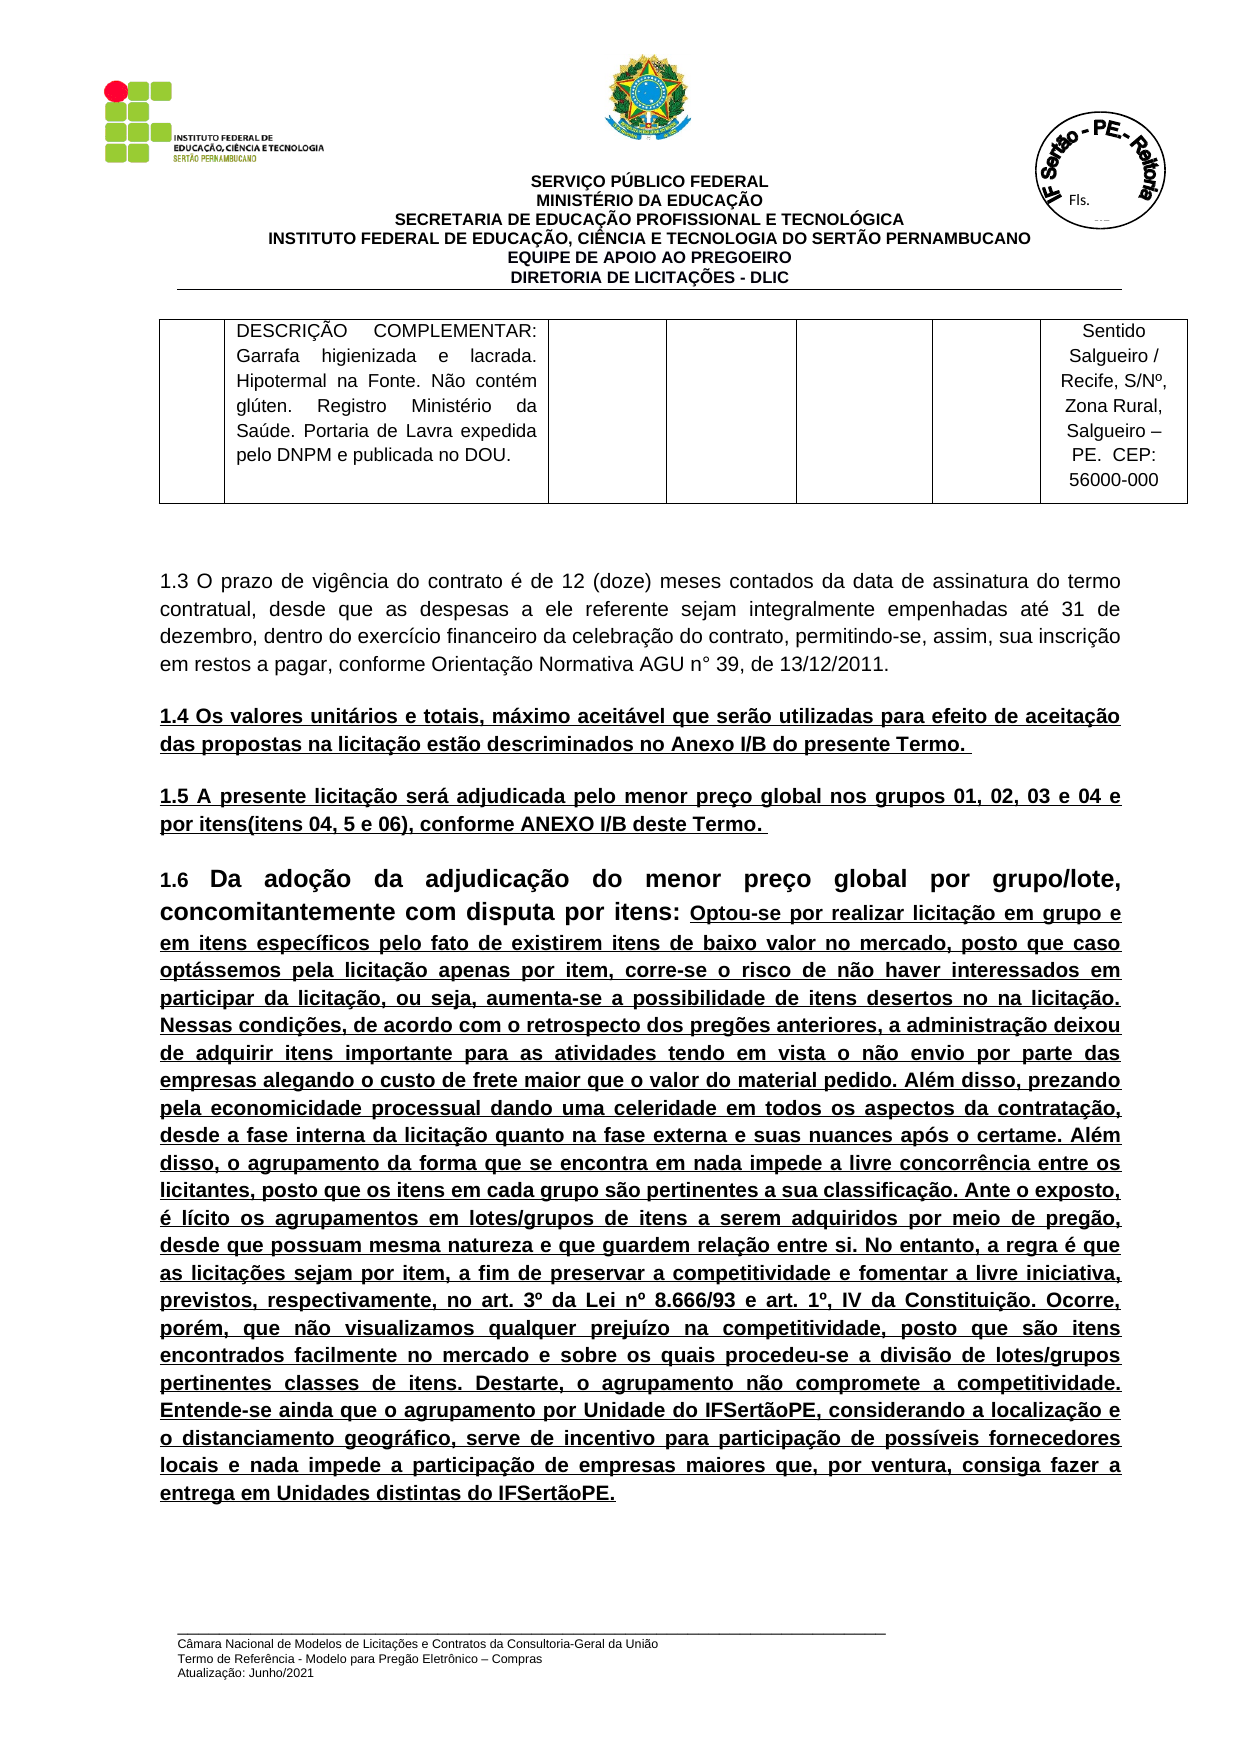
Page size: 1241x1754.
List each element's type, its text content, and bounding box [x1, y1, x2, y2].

text 1.6 Da adoção da adjudicação do menor preço global por grupo/lote, concomitantemente com disputa por itens: Optou-se por realizar licitação em grupo e em itens específicos pelo fato de existirem itens de baixo valor no mercado, posto que caso [159, 864, 1122, 951]
list 1.4 Os valores unitários e totais, máximo aceitável que serão utilizadas para efeito de aceitação das propostas na licitação estão descriminados no Anexo I/B do presente Termo. [159, 704, 1122, 756]
text disso, o agrupamento da forma que se encontra em nada impede a livre concorrência entre os [159, 1145, 1122, 1171]
table_cell [797, 320, 932, 503]
text Entende-se ainda que o agrupamento por Unidade do IFSertãoPE, considerando a localização e o distanciamento geográfico, serve de incentivo para participação de possíveis fornecedores [159, 1392, 1122, 1446]
table_cell [933, 320, 1040, 503]
picture [604, 54, 692, 140]
text de adquirir itens importante para as atividades tendo em vista o não envio por parte das empresas alegando o custo de frete maior que o valor do material pedido. Além disso, prezando [159, 1035, 1122, 1089]
list 1.5 A presente licitação será adjudicada pelo menor preço global nos grupos 01, 02, 03 e 04 e [159, 784, 1122, 805]
text desde a fase interna da licitação quanto na fase externa e suas nuances após o certame. Além [159, 1117, 1122, 1144]
text desde que possuam mesma natureza e que guardem relação entre si. No entanto, a regra é que as licitações sejam por item, a fim de preservar a competitividade e fomentar a livre iniciativa, [159, 1227, 1122, 1281]
text previstos, respectivamente, no art. 3º da Lei nº 8.666/93 e art. 1º, IV da Constituição. Ocorre, porém, que não visualizamos qualquer prejuízo na competitividade, posto que são itens [159, 1282, 1122, 1336]
picture [96, 78, 331, 167]
text locais e nada impede a participação de empresas maiores que, por ventura, consiga fazer a [159, 1447, 1122, 1474]
list por itens(itens 04, 5 e 06), conforme ANEXO I/B deste Termo. [159, 806, 1122, 836]
text pela economicidade processual dando uma celeridade em todos os aspectos da contratação, [159, 1090, 1122, 1116]
text participar da licitação, ou seja, aumenta-se a possibilidade de itens desertos no na licitação. Nessas condições, de acordo com o retrospecto dos pregões anteriores, a administração deixou [159, 980, 1122, 1034]
list 1.3 O prazo de vigência do contrato é de 12 (doze) meses contados da data de assinatura do termo contratual, desde que as despesas a ele referente sejam integralmente empenhadas até 31 de dezembro, dentro do exercício financeiro da celebração do contrato, permitindo-se, assim, sua inscrição em restos a pagar, conforme Orientação Normativa AGU n° 39, de 13/12/2011. [159, 569, 1122, 676]
table_cell IFSertão PE – Campus Salgueiro – Endereço: BR 232, Km 508, Sentido Salgueiro / Recife, S/Nº, Zona Rural, Salgueiro – PE. CEP: 56000-000 [1041, 320, 1187, 503]
text entrega em Unidades distintas do IFSertãoPE. [159, 1475, 1122, 1504]
table_cell DESCRIÇÃO COMPLEMENTAR: Garrafa higienizada e lacrada. Hipotermal na Fonte. Não contém glúten. Registro Ministério da Saúde. Portaria de Lavra expedida pelo DNPM e publicada no DOU. [225, 320, 548, 503]
table_cell [549, 320, 666, 503]
text pertinentes classes de itens. Destarte, o agrupamento não compromete a competitividade. [159, 1365, 1122, 1391]
table_cell [160, 320, 224, 503]
text encontrados facilmente no mercado e sobre os quais procedeu-se a divisão de lotes/grupos [159, 1337, 1122, 1364]
text licitantes, posto que os itens em cada grupo são pertinentes a sua classificação. Ante o exposto, é lícito os agrupamentos em lotes/grupos de itens a serem adquiridos por meio de pregão, [159, 1172, 1122, 1226]
text optássemos pela licitação apenas por item, corre-se o risco de não haver interessados em [159, 952, 1122, 979]
table_cell [667, 320, 796, 503]
